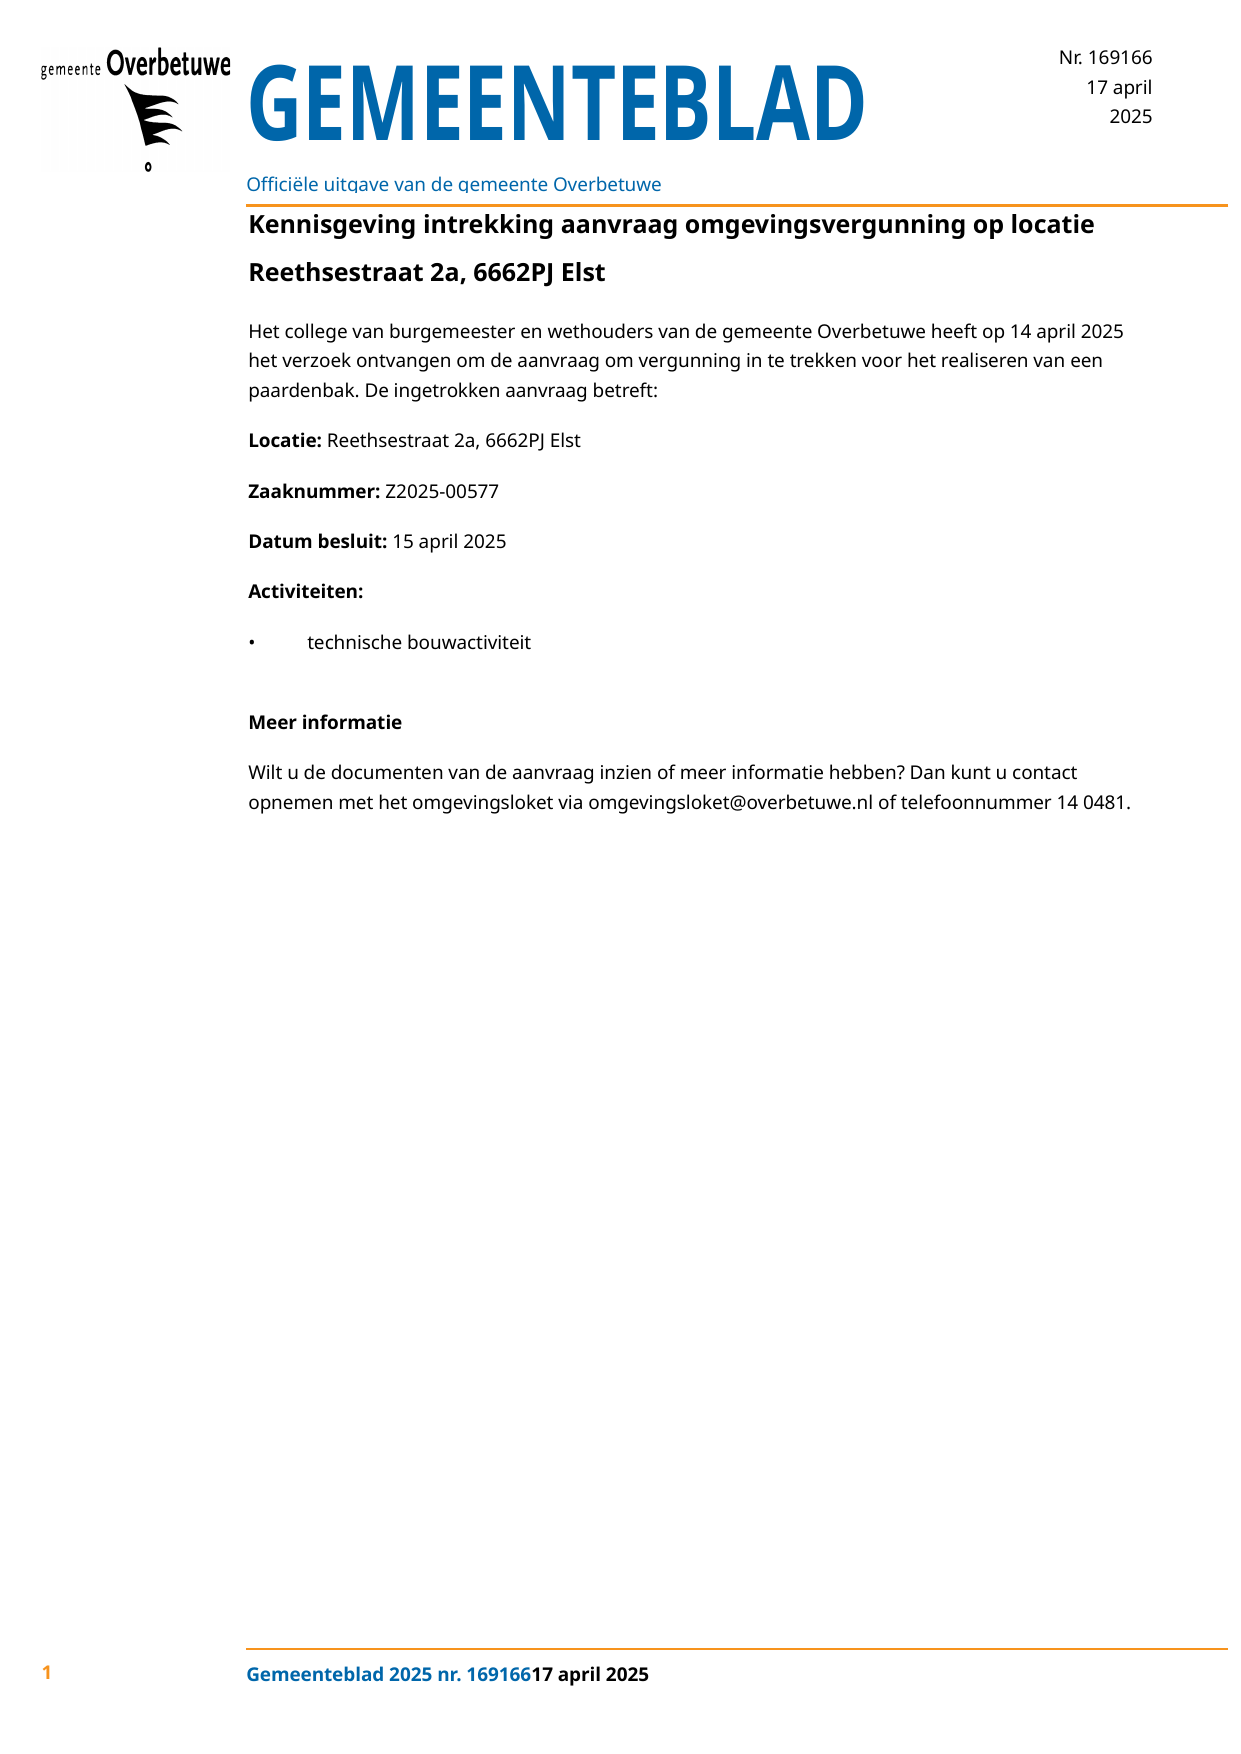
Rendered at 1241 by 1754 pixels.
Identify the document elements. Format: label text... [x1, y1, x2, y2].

text Het college van burgemeester en wethouders van de gemeente Overbetuwe heeft op 14 april 2025 het verzoek ontvangen om de aanvraag om vergunning in te trekken voor het realiseren van een paardenbak. De ingetrokken aanvraag betreft: [248, 318, 1152, 403]
text Kennisgeving intrekking aanvraag omgevingsvergunning op locatie Reethsestraat 2a, 6662PJ Elst [248, 207, 1152, 288]
text Zaaknummer: Z2025-00577 [248, 478, 1152, 504]
picture [41, 47, 231, 172]
list technische bouwactiviteit [248, 629, 1152, 655]
text Wilt u de documenten van de aanvraag inzien of meer informatie hebben? Dan kunt u contact opnemen met het omgevingsloket via omgevingsloket@overbetuwe.nl of telefoonnummer 14 0481. [248, 759, 1152, 815]
text Meer informatie [248, 709, 1152, 735]
text Datum besluit: 15 april 2025 [248, 528, 1152, 554]
text Locatie: Reethsestraat 2a, 6662PJ Elst [248, 427, 1152, 453]
text Activiteiten: [248, 579, 1152, 604]
